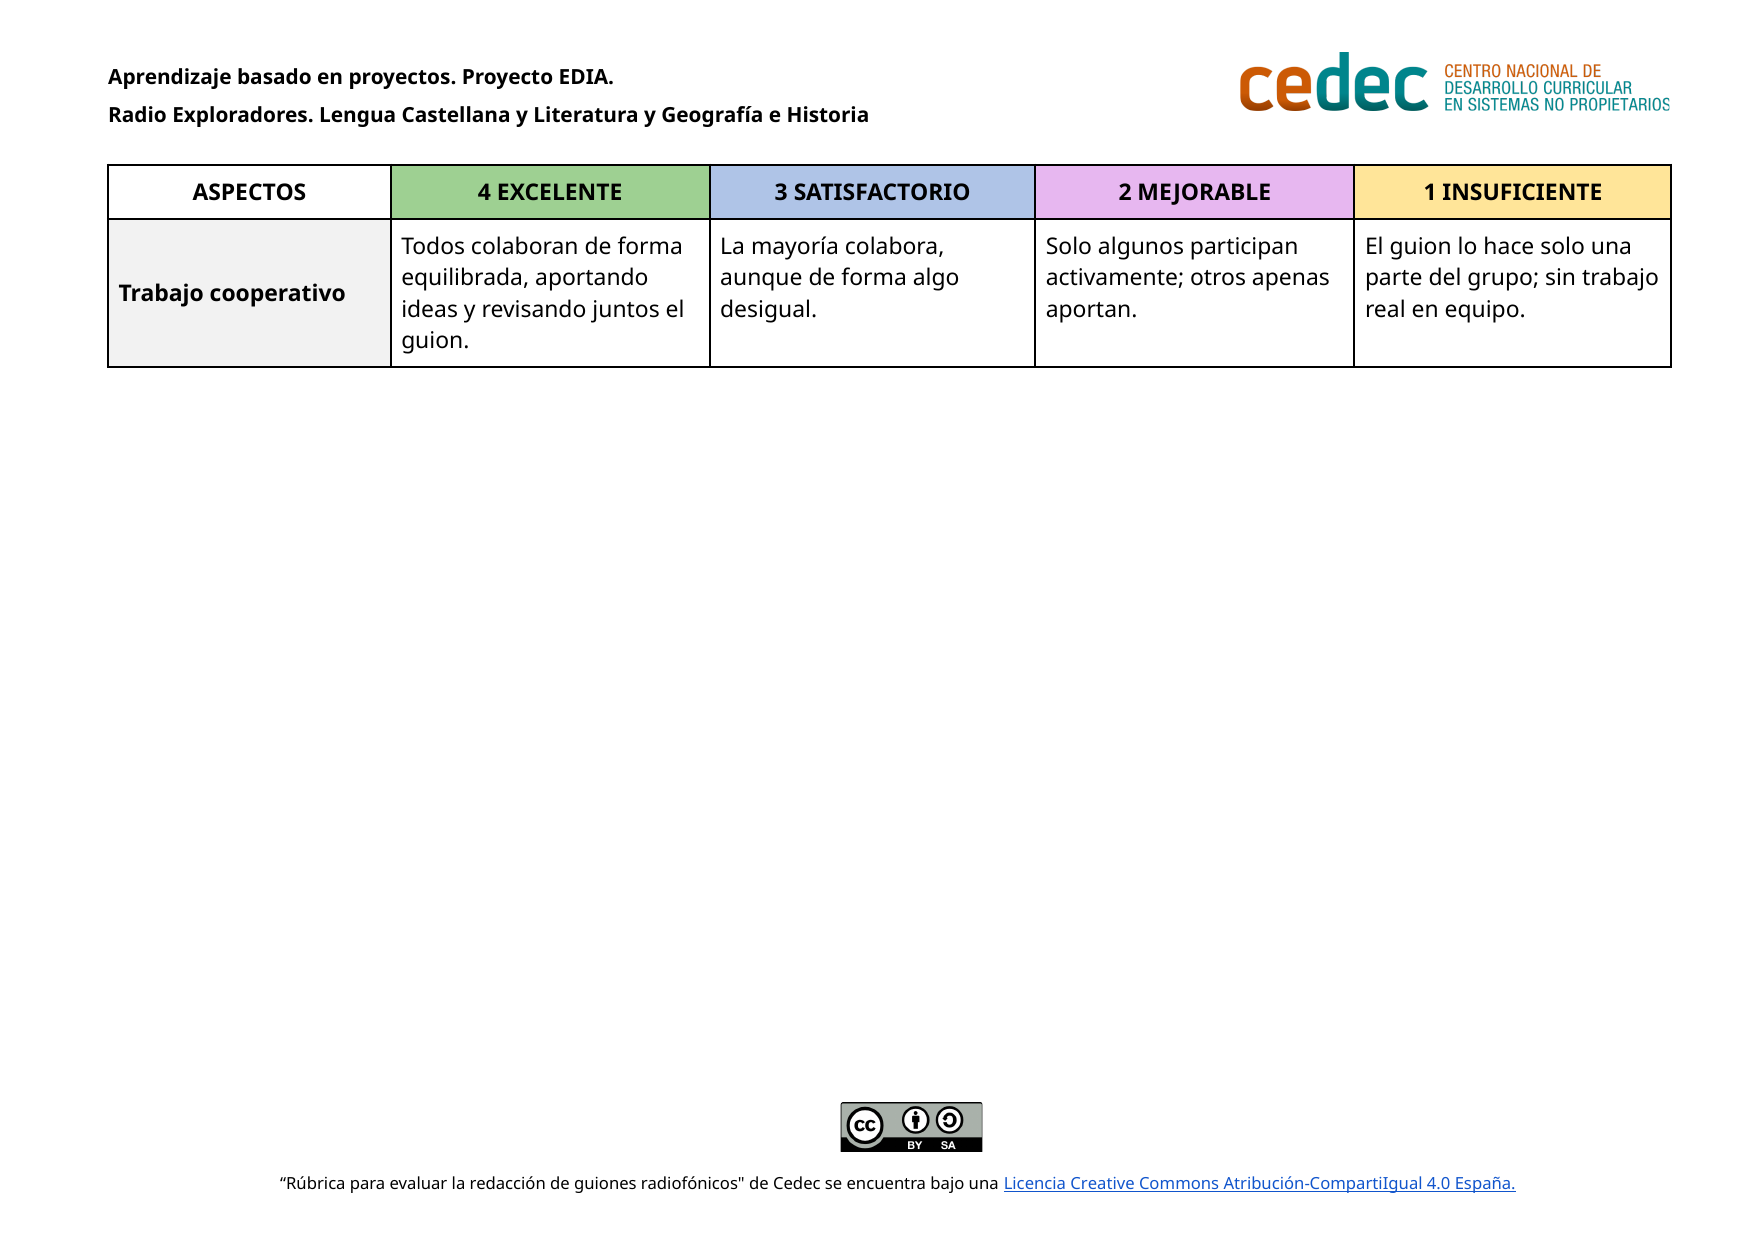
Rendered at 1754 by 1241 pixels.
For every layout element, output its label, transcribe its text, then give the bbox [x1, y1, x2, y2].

table_cell Trabajo cooperativo [109, 220, 390, 366]
table_header 2 MEJORABLE [1036, 166, 1353, 218]
picture [840, 1102, 983, 1152]
table_header 4 EXCELENTE [392, 166, 709, 218]
table_cell El guion lo hace solo una parte del grupo; sin trabajo real en equipo. [1355, 220, 1670, 366]
table_header 1 INSUFICIENTE [1355, 166, 1670, 218]
picture [1240, 52, 1670, 111]
table_header ASPECTOS [109, 166, 390, 218]
table_header 3 SATISFACTORIO [711, 166, 1034, 218]
table_cell Todos colaboran de forma equilibrada, aportando ideas y revisando juntos el guion. [392, 220, 709, 366]
table_cell Solo algunos participan activamente; otros apenas aportan. [1036, 220, 1353, 366]
table_cell La mayoría colabora, aunque de forma algo desigual. [711, 220, 1034, 366]
